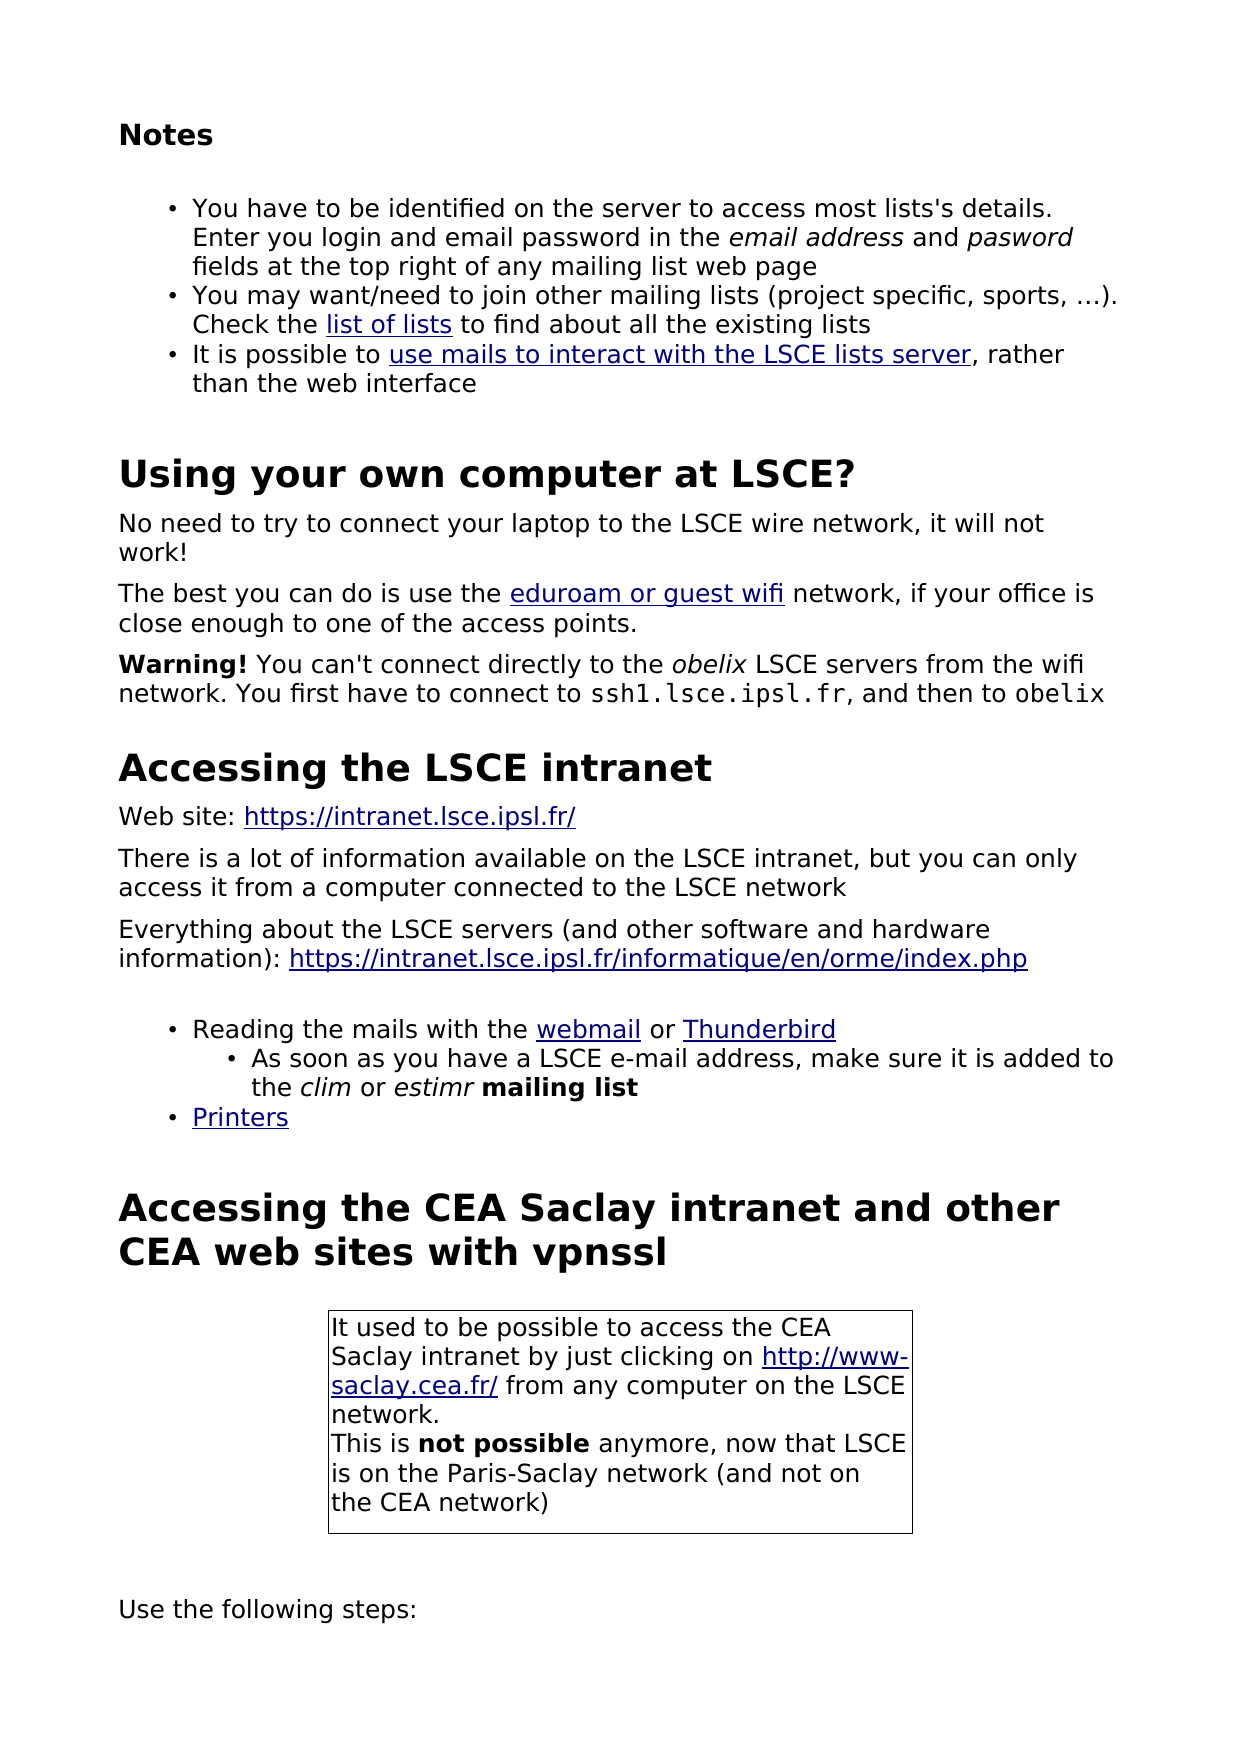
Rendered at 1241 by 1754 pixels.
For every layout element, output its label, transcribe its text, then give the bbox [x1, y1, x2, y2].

text Use the following steps: [118, 1595, 1122, 1624]
list As soon as you have a LSCE e-mail address, make sure it is added to the clim or estimr mailing list [236, 1044, 1122, 1103]
text Everything about the LSCE servers (and other software and hardware information): https://intranet.lsce.ipsl.fr/informatique/en/orme/index.php [118, 915, 1122, 973]
text There is a lot of information available on the LSCE intranet, but you can only access it from a computer connected to the LSCE network [118, 844, 1122, 902]
list It is possible to use mails to interact with the LSCE lists server, rather than the web interface [177, 340, 1122, 398]
list Printers [177, 1103, 1122, 1132]
subtitle Accessing the CEA Saclay intranet and other CEA web sites with vpnssl [118, 1186, 1122, 1274]
text Warning! You can't connect directly to the obelix LSCE servers from the wifi network. You first have to connect to ssh1.lsce.ipsl.fr, and then to obelix [118, 651, 1122, 709]
subtitle Notes [118, 118, 1122, 152]
list You have to be identified on the server to access most lists's details. Enter you login and email password in the email address and pasword fields at the top right of any mailing list web page [177, 194, 1122, 282]
table_header It used to be possible to access the CEA Saclay intranet by just clicking on http://www-saclay.cea.fr/ from any computer on the LSCE network. This is not possible anymore, now that LSCE is on the Paris-Saclay network (and not on the CEA network) [329, 1311, 912, 1532]
subtitle Accessing the LSCE intranet [118, 746, 1122, 790]
text The best you can do is use the eduroam or guest wifi network, if your office is close enough to one of the access points. [118, 580, 1122, 638]
text No need to try to connect your laptop to the LSCE wire network, it will not work! [118, 509, 1122, 567]
subtitle Using your own computer at LSCE? [118, 453, 1122, 496]
text Web site: https://intranet.lsce.ipsl.fr/ [118, 802, 1122, 832]
list Reading the mails with the webmail or Thunderbird [177, 1015, 1122, 1044]
list You may want/need to join other mailing lists (project specific, sports, …). Check the list of lists to find about all the existing lists [177, 282, 1122, 340]
